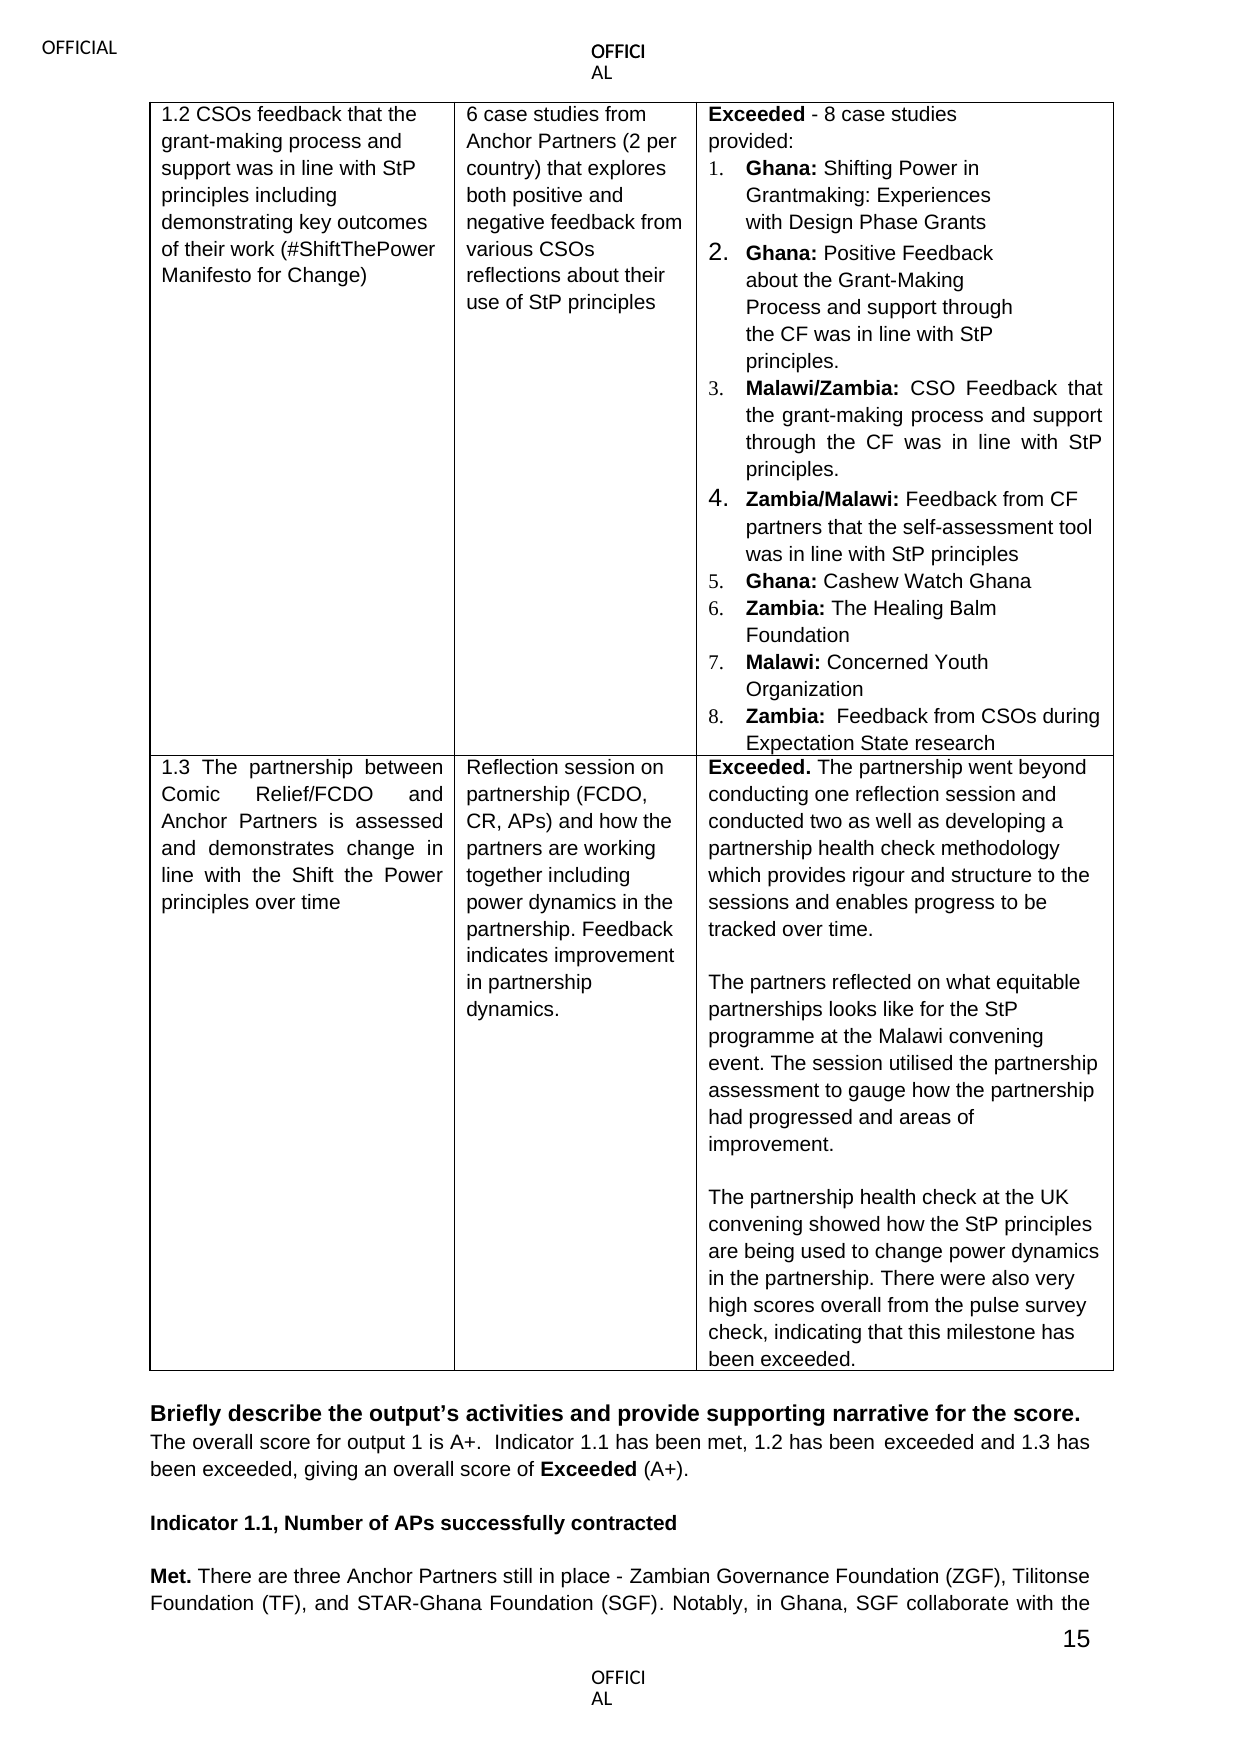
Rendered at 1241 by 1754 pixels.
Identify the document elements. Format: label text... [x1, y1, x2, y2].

text The overall score for output 1 is A+. Indicator 1.1 has been met, 1.2 has been exceeded and 1.3 has been exceeded, giving an overall score of Exceeded (A+). [150, 1431, 1090, 1481]
text Indicator 1.1, Number of APs successfully contracted [150, 1511, 1090, 1534]
text Met. There are three Anchor Partners still in place - Zambian Governance Foundation (ZGF), Tilitonse Foundation (TF), and STAR-Ghana Foundation (SGF). Notably, in Ghana, SGF collaborate with the [150, 1565, 1090, 1615]
table_cell 1.3 The partnership between Comic Relief/FCDO and Anchor Partners is assessed and demonstrates change in line with the Shift the Power principles over time [151, 756, 454, 1370]
table_cell Exceeded. The partnership went beyond conducting one reflection session and conducted two as well as developing a partnership health check methodology which provides rigour and structure to the sessions and enables progress to be tracked over time. The partners reflected on what equitable partnerships looks like for the StP programme at the Malawi convening event. The session utilised the partnership assessment to gauge how the partnership had progressed and areas of improvement. The partnership health check at the UK convening showed how the StP principles are being used to change power dynamics in the partnership. There were also very high scores overall from the pulse survey check, indicating that this milestone has been exceeded. [697, 756, 1113, 1370]
table_cell Exceeded - 8 case studies provided: Ghana: Shifting Power in Grantmaking: Experiences with Design Phase Grants Ghana: Positive Feedback about the Grant-Making Process and support through the CF was in line with StP principles. Malawi/Zambia: CSO Feedback that the grant-making process and support through the CF was in line with StP principles. Zambia/Malawi: Feedback from CF partners that the self-assessment tool was in line with StP principles Ghana: Cashew Watch Ghana Zambia: The Healing Balm Foundation Malawi: Concerned Youth Organization Zambia: Feedback from CSOs during Expectation State research [697, 103, 1113, 755]
text Briefly describe the output’s activities and provide supporting narrative for the score. [150, 1401, 1090, 1427]
table_cell Reflection session on partnership (FCDO, CR, APs) and how the partners are working together including power dynamics in the partnership. Feedback indicates improvement in partnership dynamics. [455, 756, 696, 1370]
table_cell 1.2 CSOs feedback that the grant-making process and support was in line with StP principles including demonstrating key outcomes of their work (#ShiftThePower Manifesto for Change) [151, 103, 454, 755]
table_cell 6 case studies from Anchor Partners (2 per country) that explores both positive and negative feedback from various CSOs reflections about their use of StP principles [455, 103, 696, 755]
